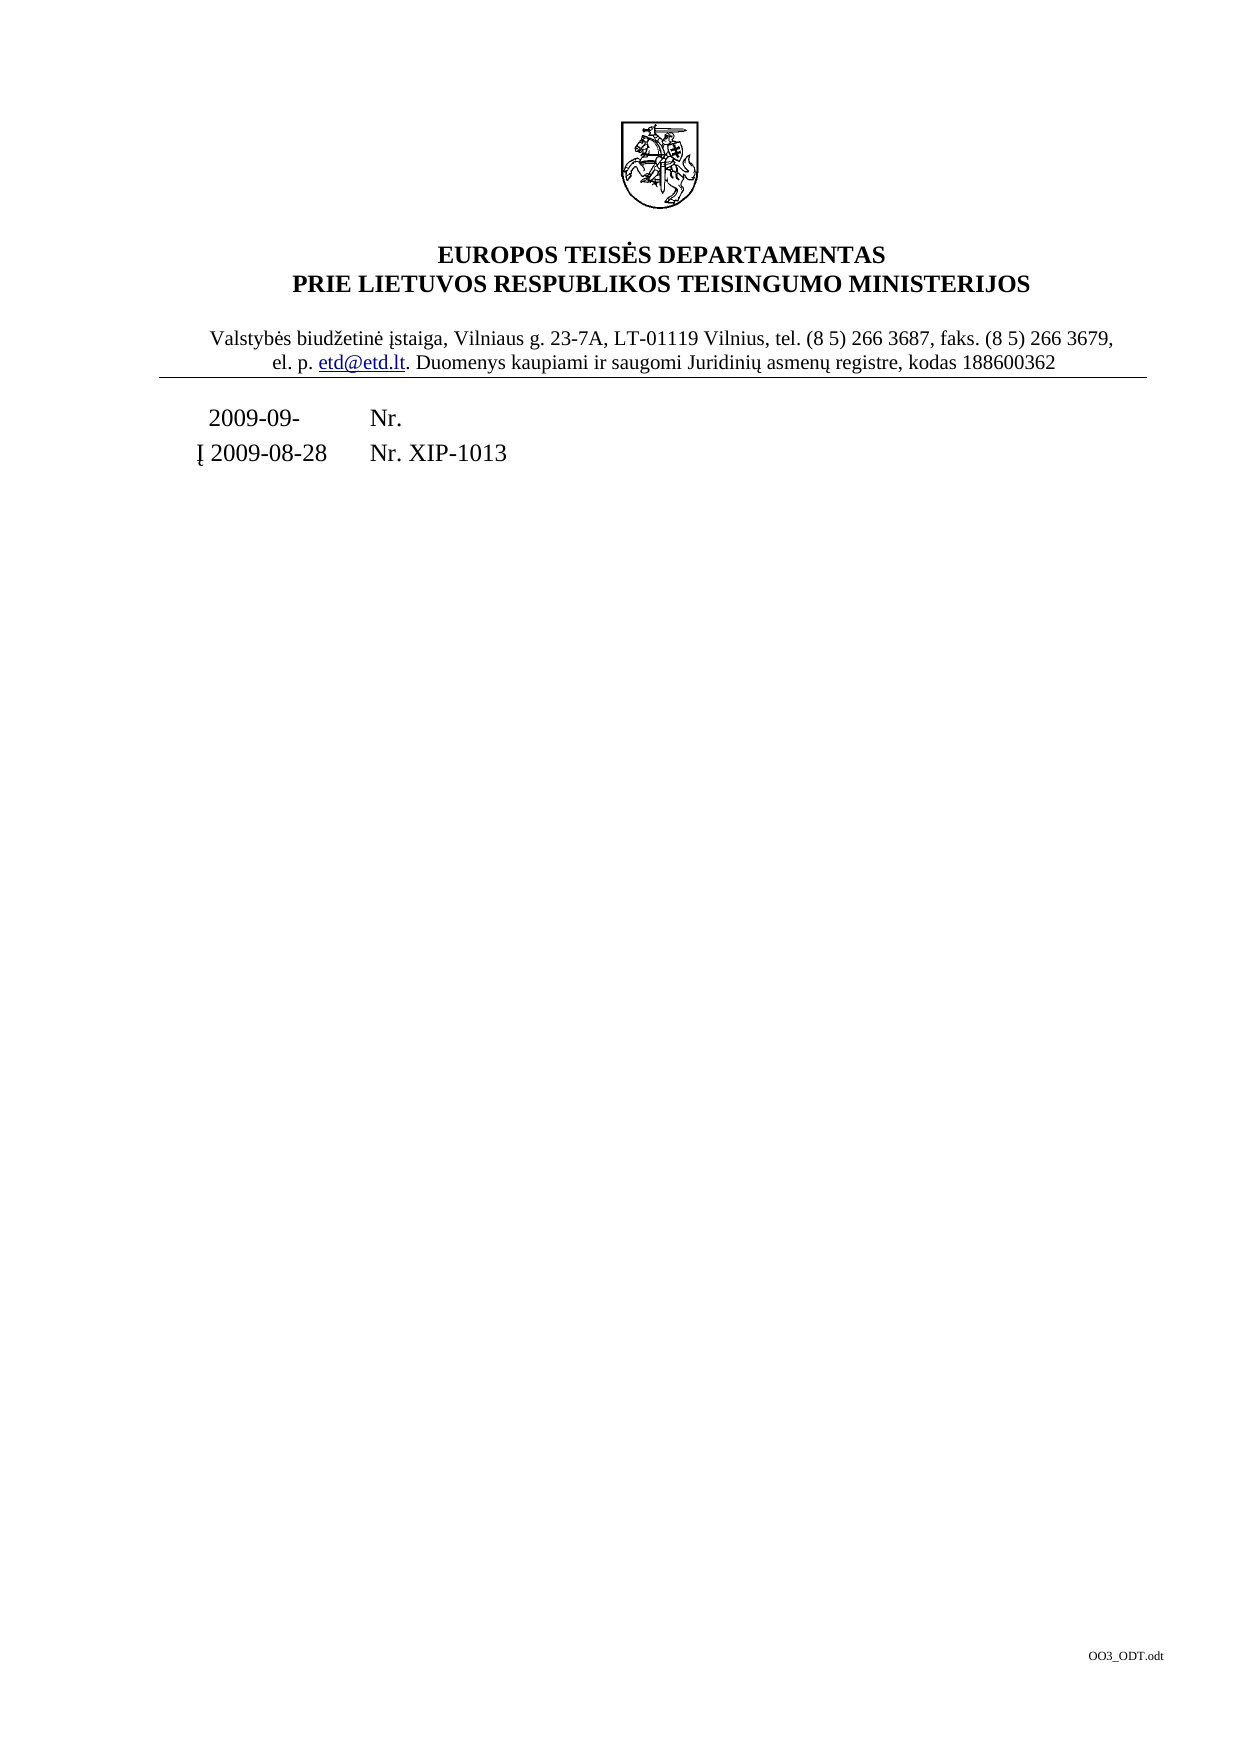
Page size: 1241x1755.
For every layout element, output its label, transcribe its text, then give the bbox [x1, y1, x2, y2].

table_cell [160, 439, 184, 474]
table_header Nr. [358, 403, 650, 438]
table_cell Nr. XIP-1013 [358, 439, 650, 474]
table_header [160, 403, 184, 438]
table_header 2009-09- [185, 403, 358, 438]
table_cell Į 2009-08-28 [185, 439, 358, 474]
